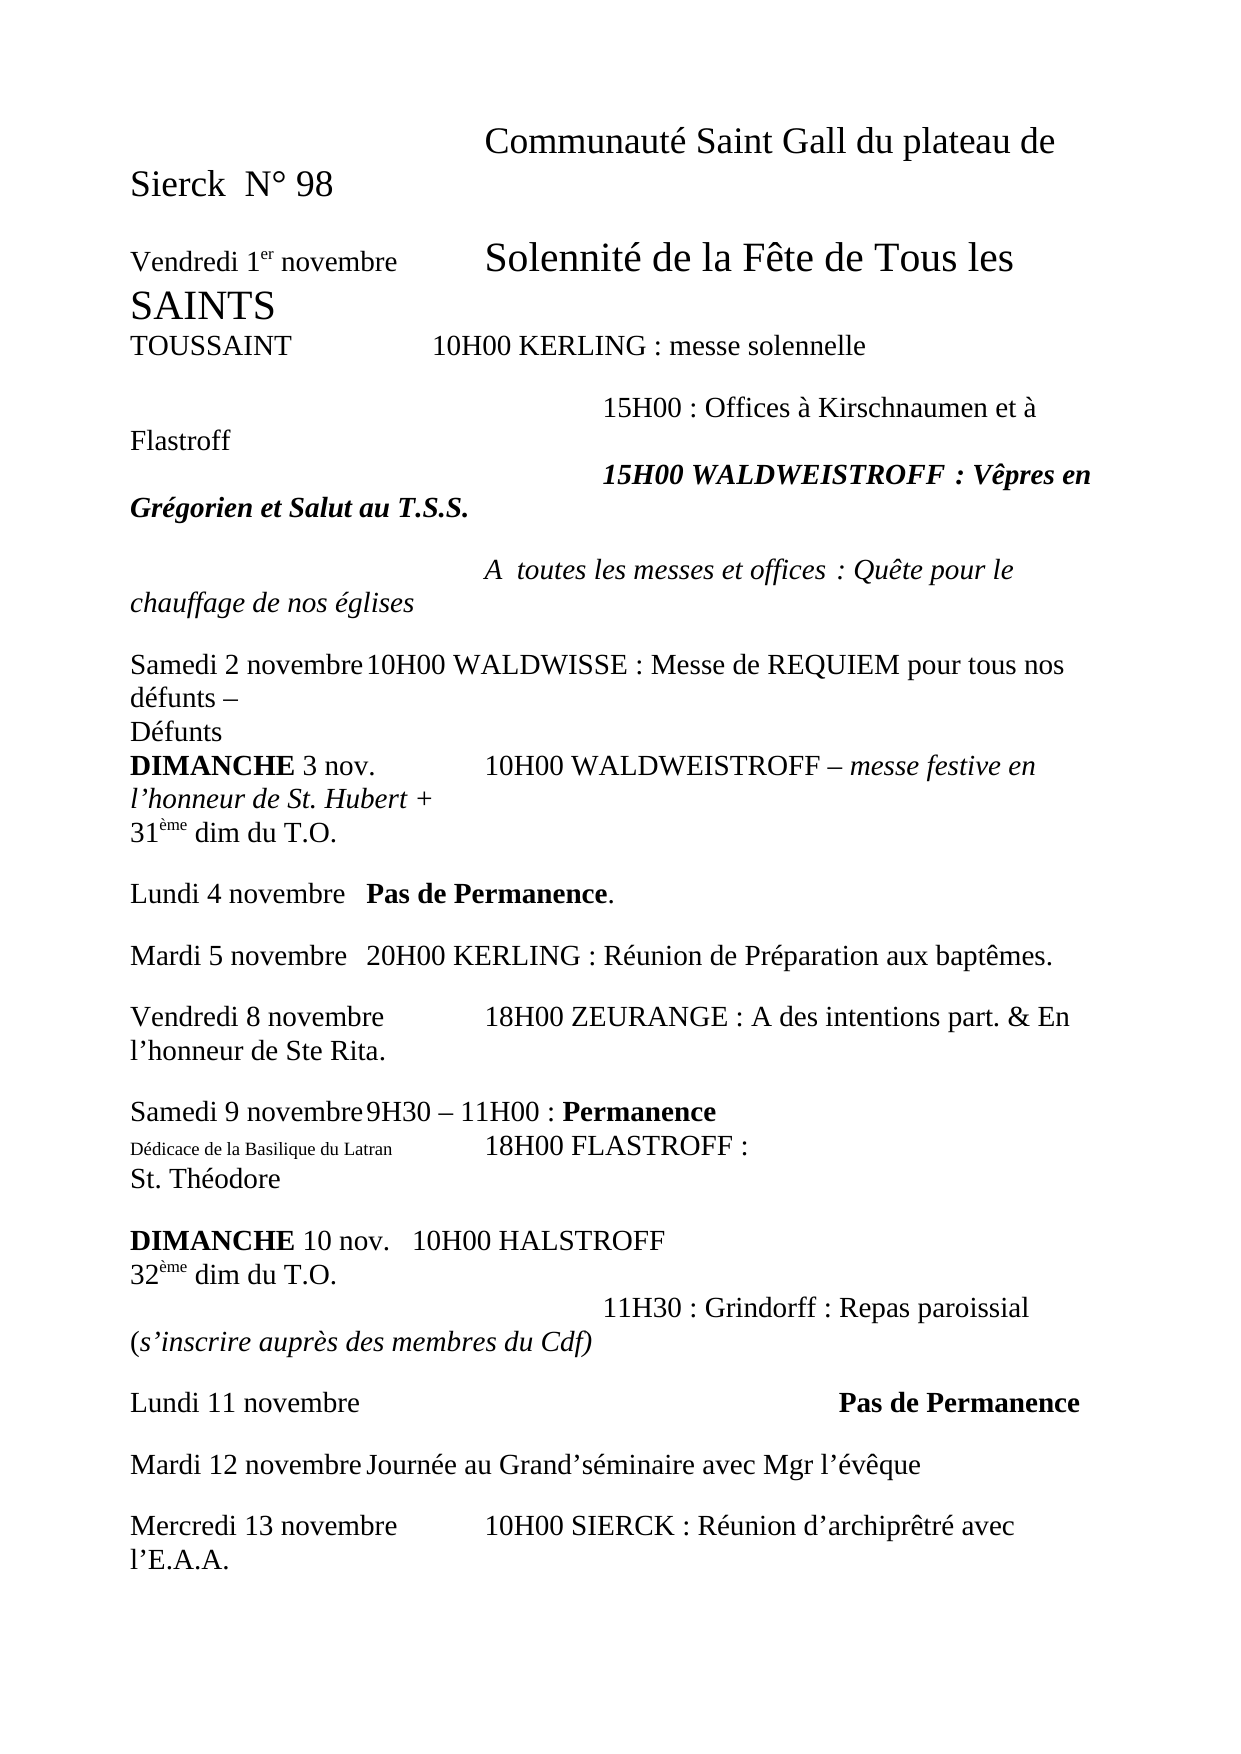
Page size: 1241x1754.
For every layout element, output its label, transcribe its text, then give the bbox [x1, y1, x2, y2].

text 31ème dim du T.O. [130, 815, 1110, 848]
text DIMANCHE 3 nov. 10H00 WALDWEISTROFF – messe festive en l’honneur de St. Hubert + [130, 748, 1110, 815]
text Samedi 9 novembre 9H30 – 11H00 : Permanence [130, 1094, 1110, 1128]
text Vendredi 8 novembre 18H00 ZEURANGE : A des intentions part. & En l’honneur de Ste Rita. [130, 999, 1110, 1067]
text 15H00 WALDWEISTROFF : Vêpres en Grégorien et Salut au T.S.S. [130, 457, 1110, 524]
text DIMANCHE 10 nov. 10H00 HALSTROFF [130, 1223, 1110, 1257]
text TOUSSAINT 10H00 KERLING : messe solennelle [130, 328, 1110, 362]
text Communauté Saint Gall du plateau de Sierck N° 98 [130, 118, 1110, 204]
text Dédicace de la Basilique du Latran 18H00 FLASTROFF : [130, 1128, 1110, 1162]
text 11H30 : Grindorff : Repas paroissial (s’inscrire auprès des membres du Cdf) [130, 1290, 1110, 1357]
text Défunts [130, 714, 1110, 748]
text Mardi 12 novembre Journée au Grand’séminaire avec Mgr l’évêque [130, 1447, 1110, 1481]
text Samedi 2 novembre 10H00 WALDWISSE : Messe de REQUIEM pour tous nos défunts – [130, 647, 1110, 714]
text Mardi 5 novembre 20H00 KERLING : Réunion de Préparation aux baptêmes. [130, 938, 1110, 971]
text 15H00 : Offices à Kirschnaumen et à Flastroff [130, 390, 1110, 457]
text 32ème dim du T.O. [130, 1257, 1110, 1290]
text Vendredi 1er novembre Solennité de la Fête de Tous les SAINTS [130, 232, 1110, 328]
text Lundi 11 novembre Pas de Permanence [130, 1385, 1110, 1419]
text St. Théodore [130, 1162, 1110, 1195]
text A toutes les messes et offices : Quête pour le chauffage de nos églises [130, 552, 1110, 619]
text Mercredi 13 novembre 10H00 SIERCK : Réunion d’archiprêtré avec l’E.A.A. [130, 1508, 1110, 1576]
text Lundi 4 novembre Pas de Permanence. [130, 876, 1110, 910]
